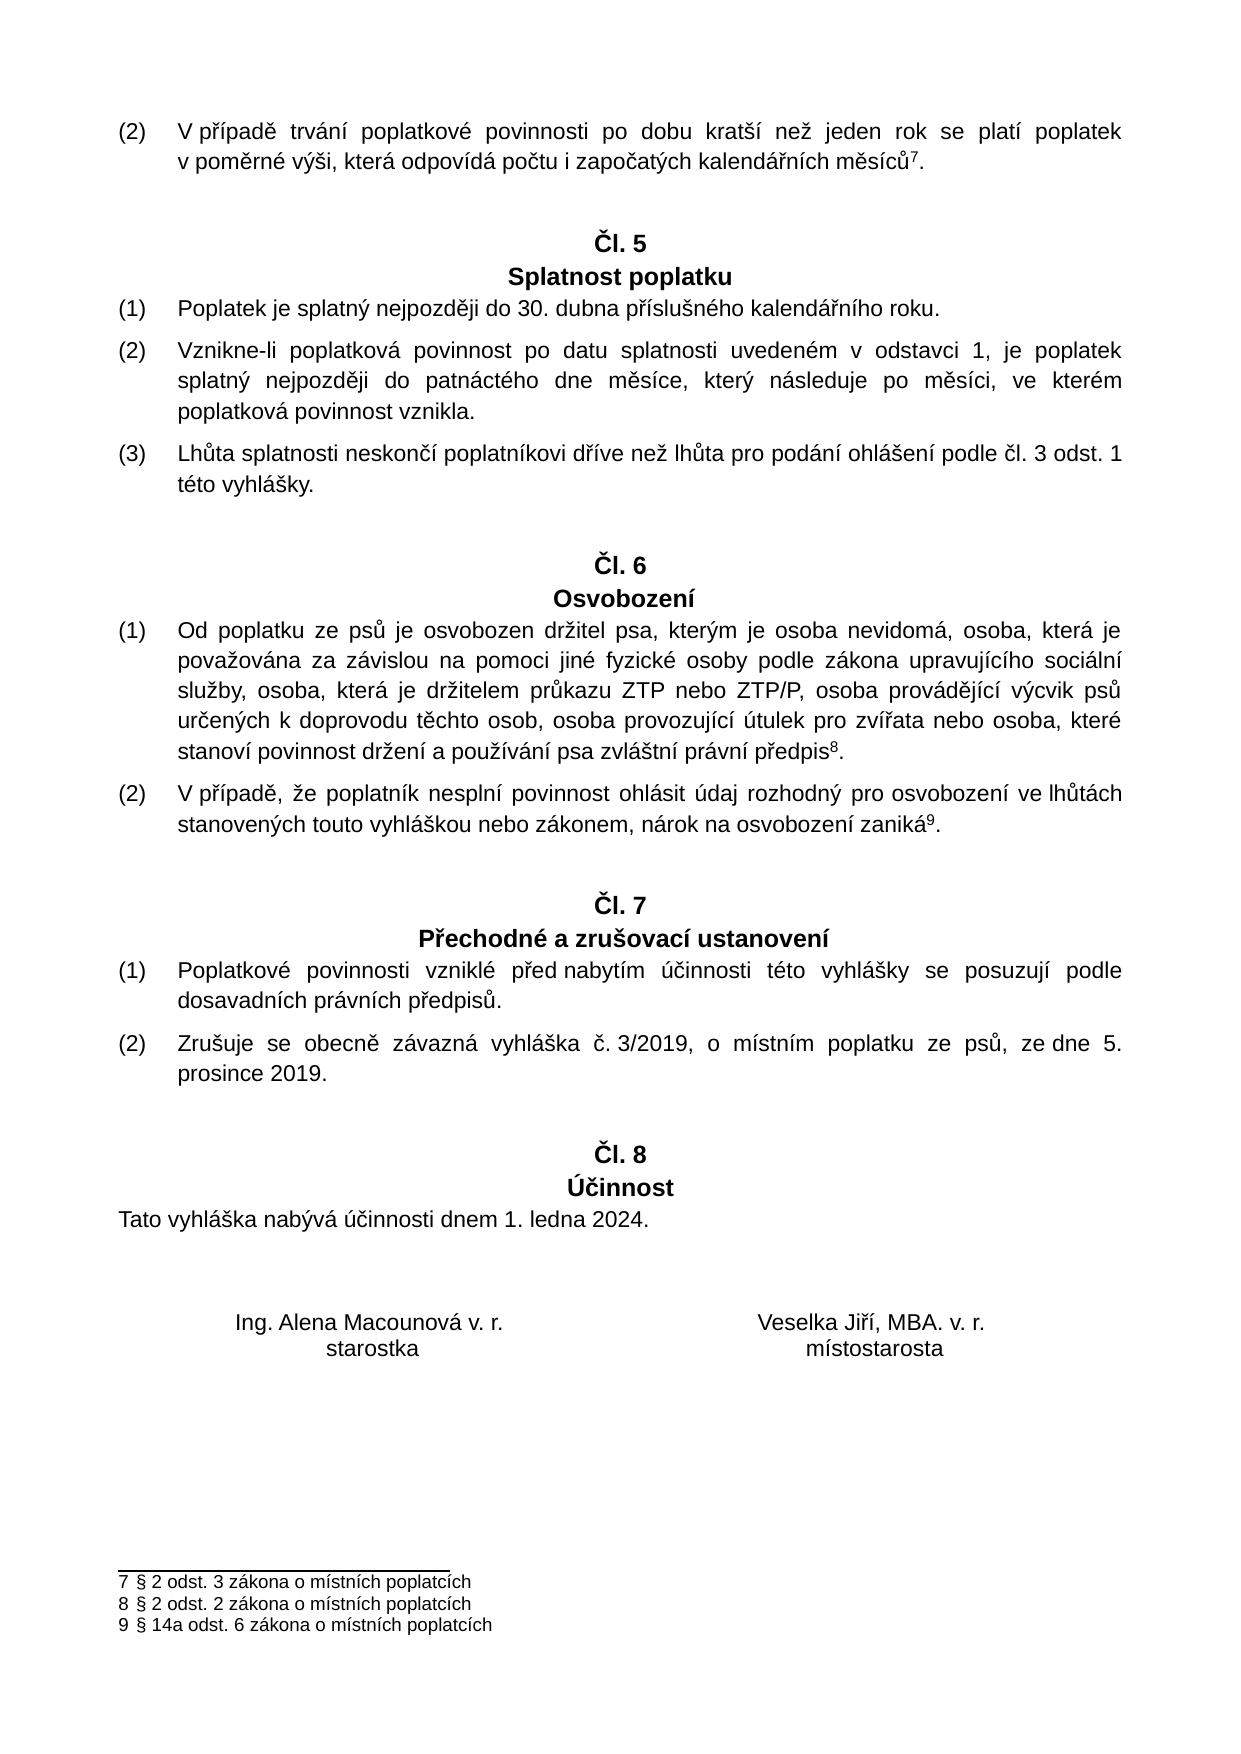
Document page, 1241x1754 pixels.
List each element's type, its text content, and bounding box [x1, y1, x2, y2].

subtitle Čl. 5 Splatnost poplatku [118, 228, 1122, 290]
list Poplatek je splatný nejpozději do 30. dubna příslušného kalendářního roku. [118, 294, 1122, 321]
list V případě trvání poplatkové povinnosti po dobu kratší než jeden rok se platí poplatek v poměrné výši, která odpovídá počtu i započatých kalendářních měsíců. [118, 118, 1122, 175]
list § 14a odst. 6 zákona o místních poplatcích [118, 1614, 1122, 1635]
table_cell [620, 1367, 1122, 1485]
list § 2 odst. 3 zákona o místních poplatcích [118, 1571, 1122, 1592]
subtitle Čl. 6 Osvobození [118, 551, 1122, 613]
list Poplatkové povinnosti vzniklé před nabytím účinnosti této vyhlášky se posuzují podle dosavadních právních předpisů. [118, 957, 1122, 1013]
table_header Ing. Alena Macounová v. r. starostka [118, 1249, 620, 1367]
table_header Veselka Jiří, MBA. v. r. místostarosta [620, 1249, 1122, 1367]
list V případě, že poplatník nesplní povinnost ohlásit údaj rozhodný pro osvobození ve lhůtách stanovených touto vyhláškou nebo zákonem, nárok na osvobození zaniká. [118, 780, 1122, 837]
subtitle Čl. 8 Účinnost [118, 1140, 1122, 1202]
list Zrušuje se obecně závazná vyhláška č. 3/2019, o místním poplatku ze psů, ze dne 5. prosince 2019. [118, 1030, 1122, 1086]
subtitle Čl. 7 Přechodné a zrušovací ustanovení [118, 891, 1122, 953]
table_cell [118, 1367, 620, 1485]
text Tato vyhláška nabývá účinnosti dnem 1. ledna 2024. [118, 1206, 1122, 1233]
list § 2 odst. 2 zákona o místních poplatcích [118, 1592, 1122, 1614]
list Vznikne-li poplatková povinnost po datu splatnosti uvedeném v odstavci 1, je poplatek splatný nejpozději do patnáctého dne měsíce, který následuje po měsíci, ve kterém poplatková povinnost vznikla. [118, 337, 1122, 424]
list Lhůta splatnosti neskončí poplatníkovi dříve než lhůta pro podání ohlášení podle čl. 3 odst. 1 této vyhlášky. [118, 440, 1122, 497]
list Od poplatku ze psů je osvobozen držitel psa, kterým je osoba nevidomá, osoba, která je považována za závislou na pomoci jiné fyzické osoby podle zákona upravujícího sociální služby, osoba, která je držitelem průkazu ZTP nebo ZTP/P, osoba provádějící výcvik psů určených k doprovodu těchto osob, osoba provozující útulek pro zvířata nebo osoba, které stanoví povinnost držení a používání psa zvláštní právní předpis. [118, 617, 1122, 764]
